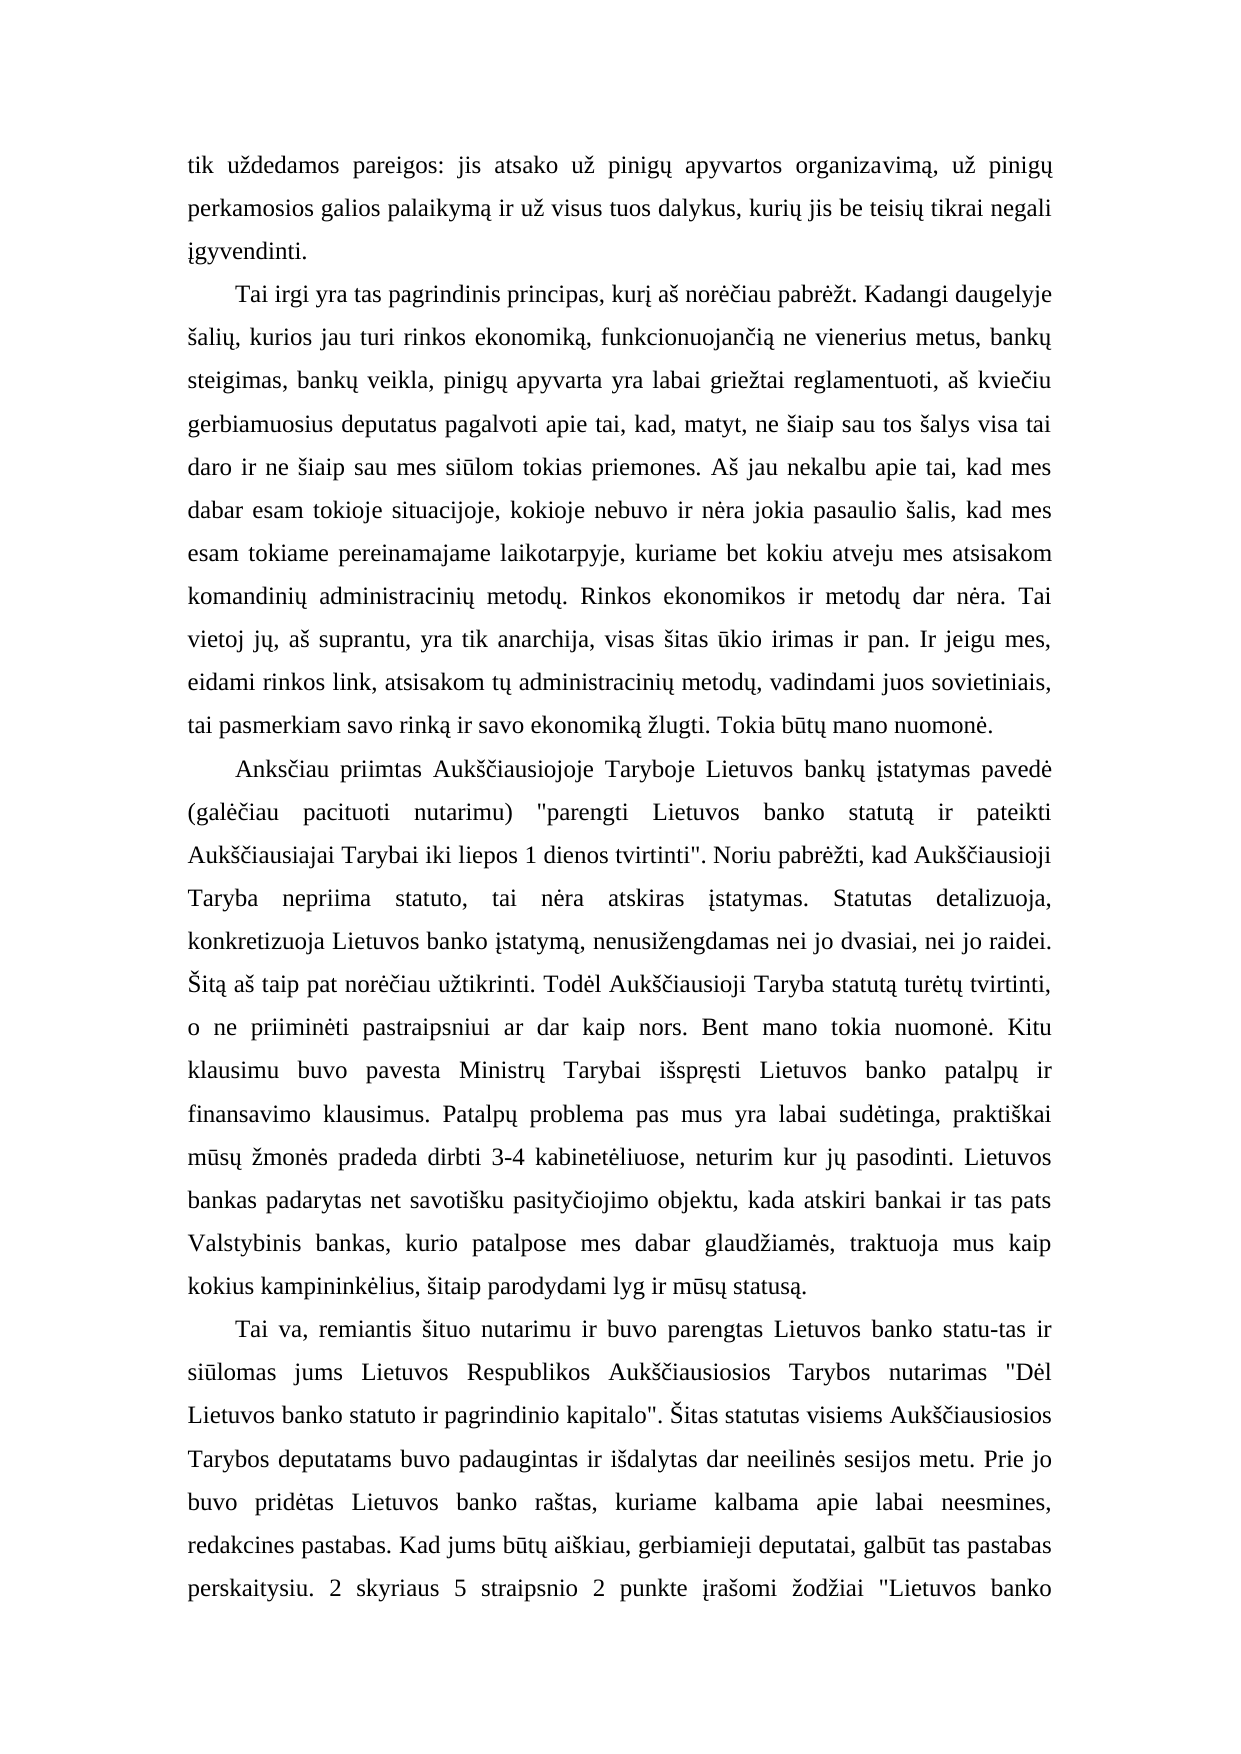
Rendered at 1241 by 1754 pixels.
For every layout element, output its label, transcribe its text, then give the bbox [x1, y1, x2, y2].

text Anksčiau priimtas Aukščiausiojoje Taryboje Lietuvos bankų įstatymas pavedė (galėčiau pacituoti nutarimu) "parengti Lietuvos banko statutą ir pateikti Aukščiausiajai Tarybai iki liepos 1 dienos tvirtinti". Noriu pabrėžti, kad Aukščiausioji Taryba nepriima statuto, tai nėra atskiras įstatymas. Statutas detalizuoja, konkretizuoja Lietuvos banko įstatymą, nenusižengdamas nei jo dvasiai, nei jo raidei. Šitą aš taip pat norėčiau užtikrinti. Todėl Aukščiausioji Taryba statutą turėtų tvirtinti, o ne priiminėti pastraipsniui ar dar kaip nors. Bent mano tokia nuomonė. Kitu klausimu buvo pavesta Ministrų Tarybai išspręsti Lietuvos banko patalpų ir finansavimo klausimus. Patalpų problema pas mus yra labai sudėtinga, praktiškai mūsų žmonės pradeda dirbti 3-4 kabinetėliuose, neturim kur jų pasodinti. Lietuvos bankas padarytas net savotišku pasityčiojimo objektu, kada atskiri bankai ir tas pats Valstybinis bankas, kurio patalpose mes dabar glaudžiamės, traktuoja mus kaip kokius kampininkėlius, šitaip parodydami lyg ir mūsų statusą. [187, 754, 1053, 1300]
text tik uždedamos pareigos: jis atsako už pinigų apyvartos organiza­vimą, už pinigų perkamosios galios palaikymą ir už visus tuos dalykus, kurių jis be teisių tikrai negali įgyvendinti. [187, 150, 1053, 265]
text Tai irgi yra tas pagrindinis principas, kurį aš norėčiau pabrėžt. Kadangi daugelyje šalių, kurios jau turi rinkos ekonomiką, funkcionuojančią ne vienerius metus, bankų steigimas, bankų veikla, pinigų apyvarta yra labai griežtai reglamentuoti, aš kviečiu gerbiamuosius deputatus pagalvoti apie tai, kad, matyt, ne šiaip sau tos šalys visa tai daro ir ne šiaip sau mes siūlom tokias priemones. Aš jau nekalbu apie tai, kad mes dabar esam tokioje situacijoje, kokioje nebuvo ir nėra jokia pasaulio šalis, kad mes esam tokia­me pereinamajame laikotarpyje, kuriame bet kokiu atveju mes atsisakom komandinių administracinių metodų. Rinkos ekonomikos ir metodų dar nėra. Tai vietoj jų, aš suprantu, yra tik anarchija, visas šitas ūkio irimas ir pan. Ir jeigu mes, eidami rinkos link, atsisakom tų administracinių metodų, vadindami juos sovietiniais, tai pasmerkiam savo rinką ir savo ekonomiką žlugti. Tokia būtų mano nuomonė. [187, 279, 1053, 739]
text Tai va, remiantis šituo nutarimu ir buvo parengtas Lietuvos banko statu-tas ir siūlomas jums Lietuvos Respublikos Aukščiausiosios Tarybos nutarimas "Dėl Lietuvos banko statuto ir pagrindinio kapitalo". Šitas statutas visiems Aukščiausiosios Tarybos deputatams buvo padaugintas ir išdalytas dar neeilinės sesijos metu. Prie jo buvo pridėtas Lietuvos banko raštas, kuriame kalbama apie labai neesmines, redakcines pastabas. Kad jums būtų aiškiau, gerbiamieji deputatai, galbūt tas pastabas perskaitysiu. 2 skyriaus 5 straipsnio 2 punkte įrašomi žodžiai "Lietuvos banko [187, 1314, 1053, 1602]
